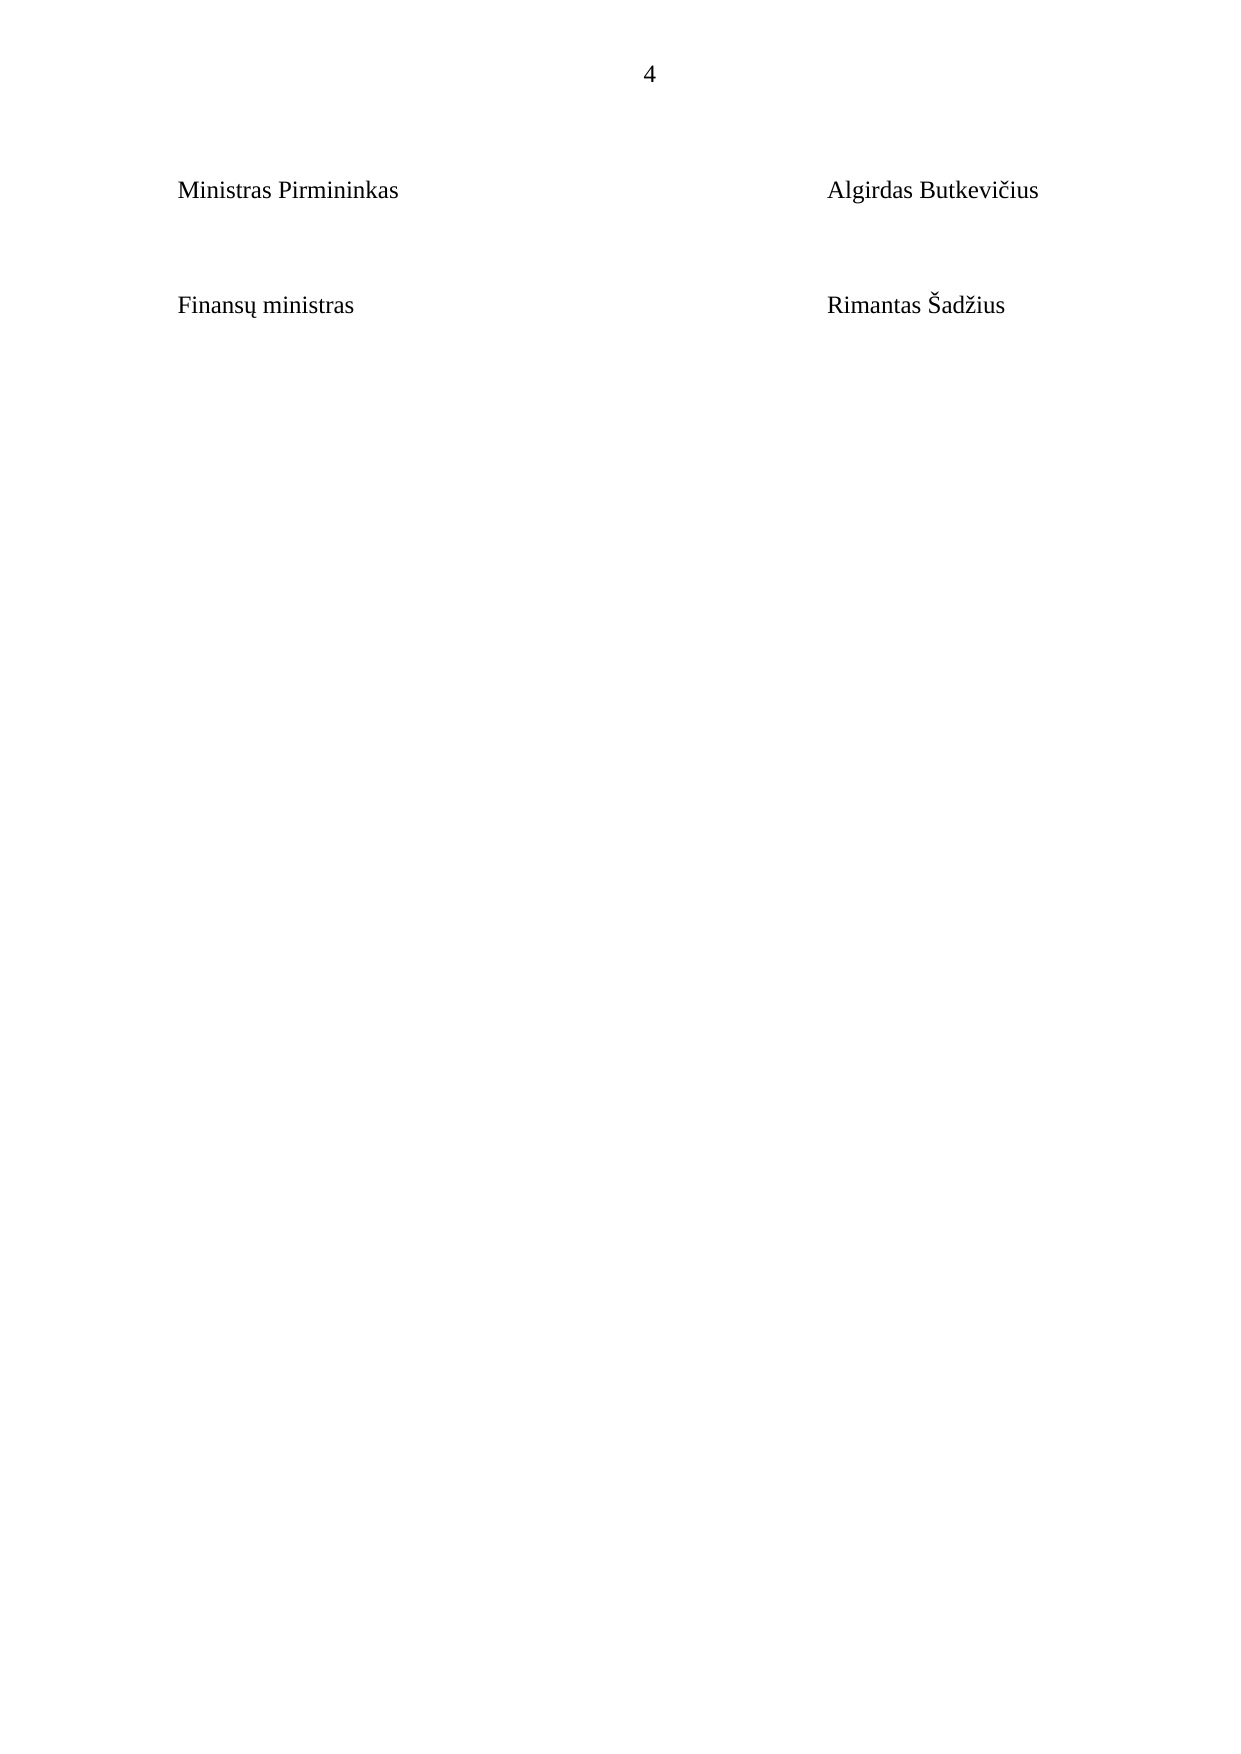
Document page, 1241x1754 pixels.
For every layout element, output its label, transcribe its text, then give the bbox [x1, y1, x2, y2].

text Ministras Pirmininkas Algirdas Butkevičius [177, 176, 1122, 204]
text Finansų ministras Rimantas Šadžius [177, 291, 1122, 319]
